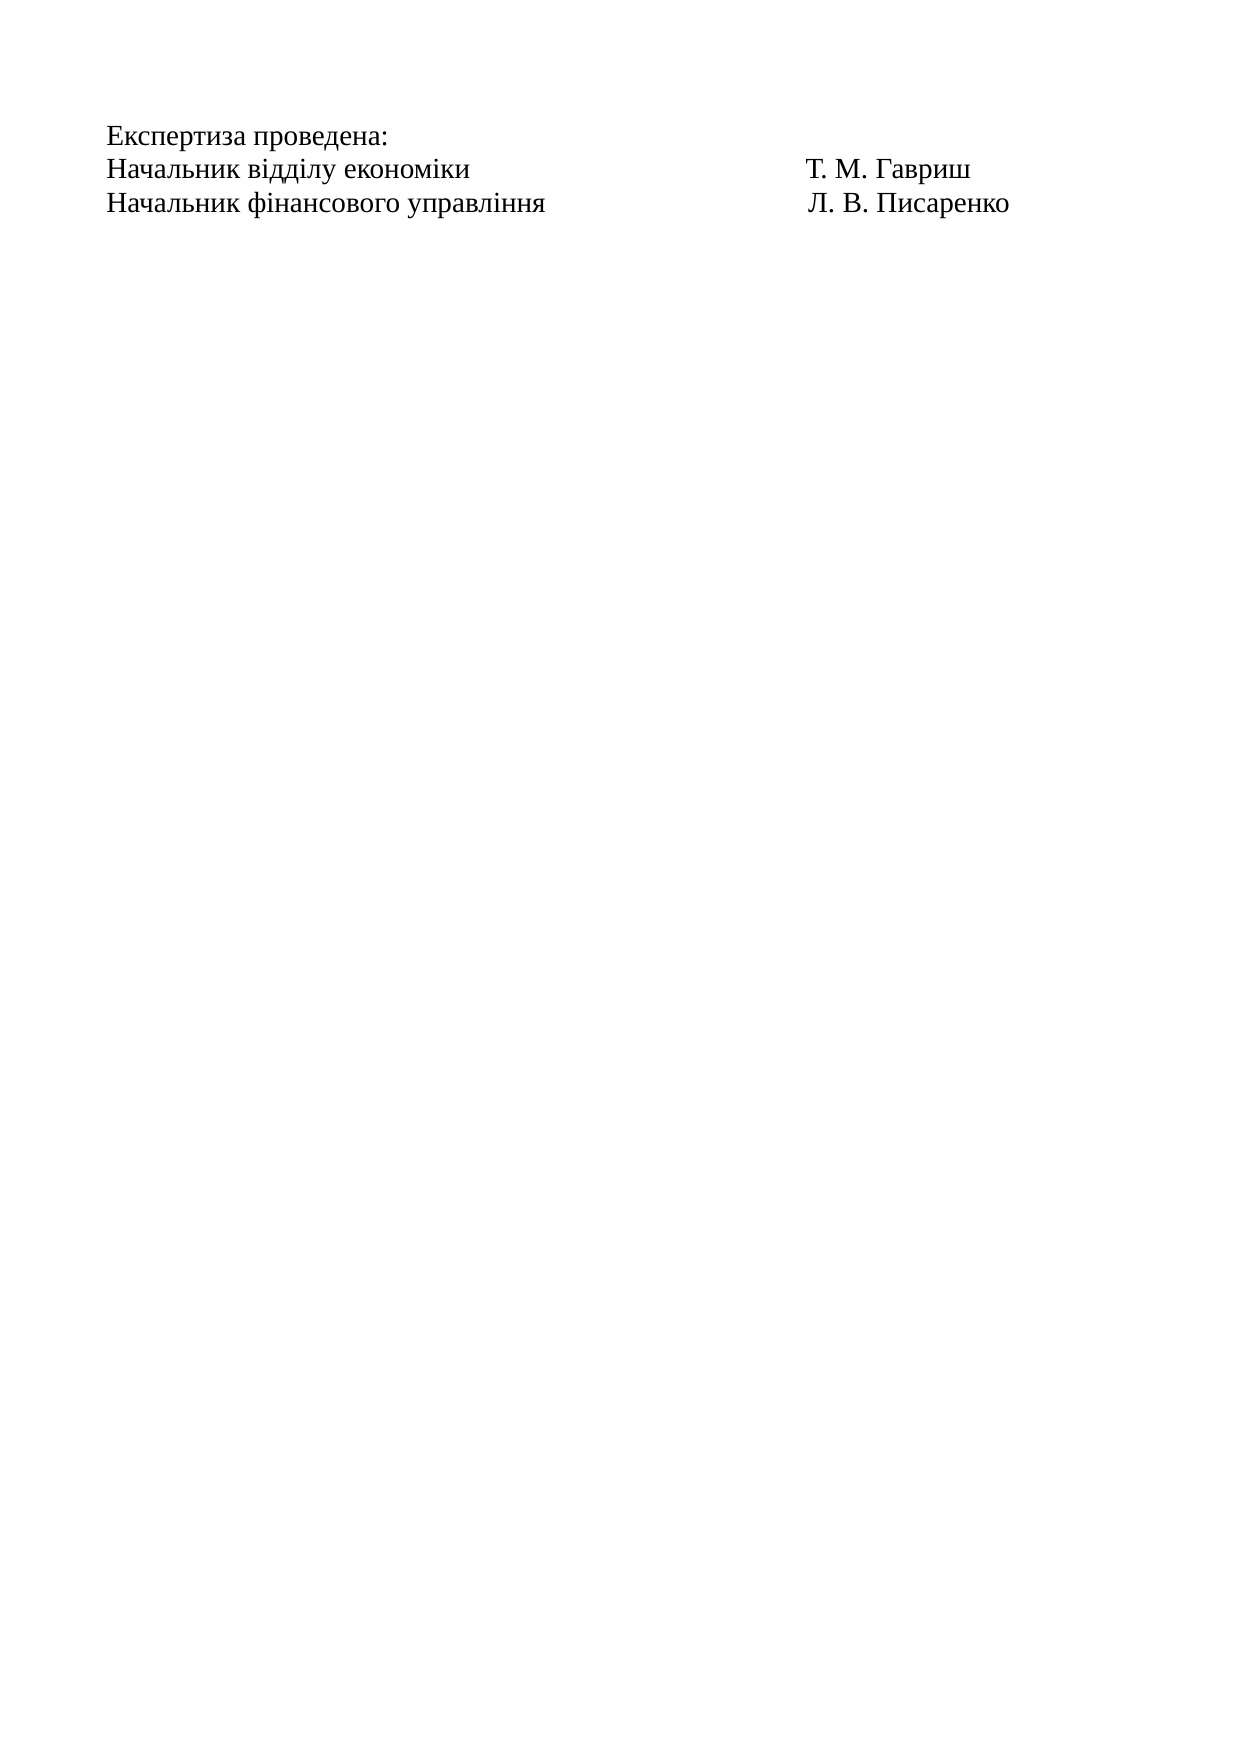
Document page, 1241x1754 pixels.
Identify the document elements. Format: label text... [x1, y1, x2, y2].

text Експертиза проведена: [106, 118, 1177, 152]
text Начальник відділу економіки Т. М. Гавриш [106, 152, 1177, 185]
text Начальник фінансового управління Л. В. Писаренко [106, 185, 1177, 219]
